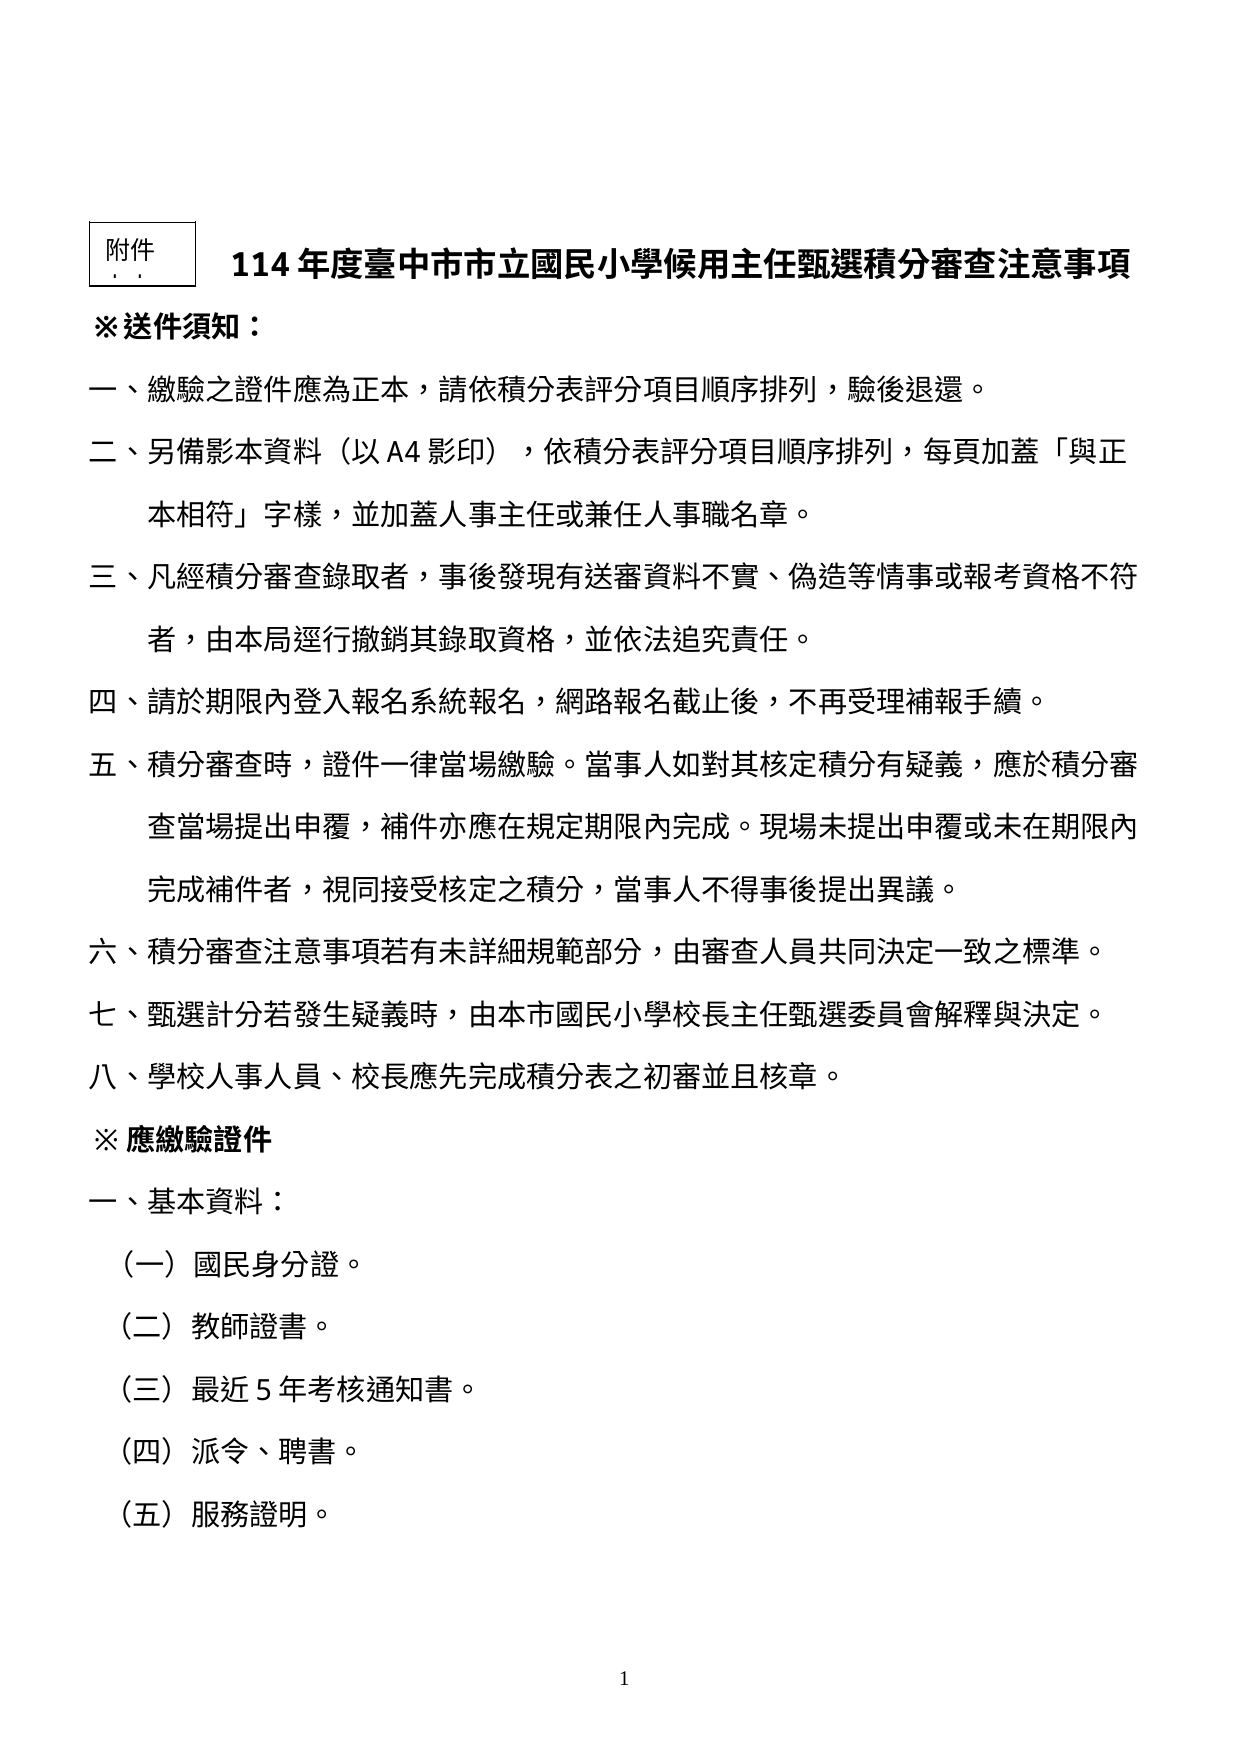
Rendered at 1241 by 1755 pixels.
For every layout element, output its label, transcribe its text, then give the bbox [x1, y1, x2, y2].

text （五）服務證明。 [89, 1471, 1152, 1533]
text 三、凡經積分審查錄取者，事後發現有送審資料不實、偽造等情事或報考資格不符者，由本局逕行撤銷其錄取資格，並依法追究責任。 [89, 533, 1152, 658]
text 附件九九 [105, 231, 180, 278]
text [90, 223, 195, 285]
text （四）派令、聘書。 [89, 1408, 1152, 1471]
text 六、積分審查注意事項若有未詳細規範部分，由審查人員共同決定一致之標準。 [89, 908, 1152, 971]
list 應繳驗證件 [89, 1096, 1152, 1158]
text 四、請於期限內登入報名系統報名，網路報名截止後，不再受理補報手續。 [89, 658, 1152, 721]
text ※送件須知： [89, 283, 1152, 346]
text （一）國民身分證。 [106, 1221, 1152, 1283]
text 七、甄選計分若發生疑義時，由本市國民小學校長主任甄選委員會解釋與決定。 [89, 971, 1152, 1033]
text 一、繳驗之證件應為正本，請依積分表評分項目順序排列，驗後退還。 [89, 346, 1152, 408]
text 114年度臺中市市立國民小學候用主任甄選積分審查注意事項 [196, 221, 1152, 283]
text （二）教師證書。 [89, 1283, 1152, 1346]
text 一、基本資料： [89, 1158, 1152, 1221]
text 八、學校人事人員、校長應先完成積分表之初審並且核章。 [89, 1033, 1152, 1096]
text 五、積分審查時，證件一律當場繳驗。當事人如對其核定積分有疑義，應於積分審查當場提出申覆，補件亦應在規定期限內完成。現場未提出申覆或未在期限內完成補件者，視同接受核定之積分，當事人不得事後提出異議。 [89, 721, 1152, 908]
text 二、另備影本資料（以A4影印），依積分表評分項目順序排列，每頁加蓋「與正本相符」字樣，並加蓋人事主任或兼任人事職名章。 [89, 408, 1152, 533]
text （三）最近5年考核通知書。 [89, 1346, 1152, 1408]
